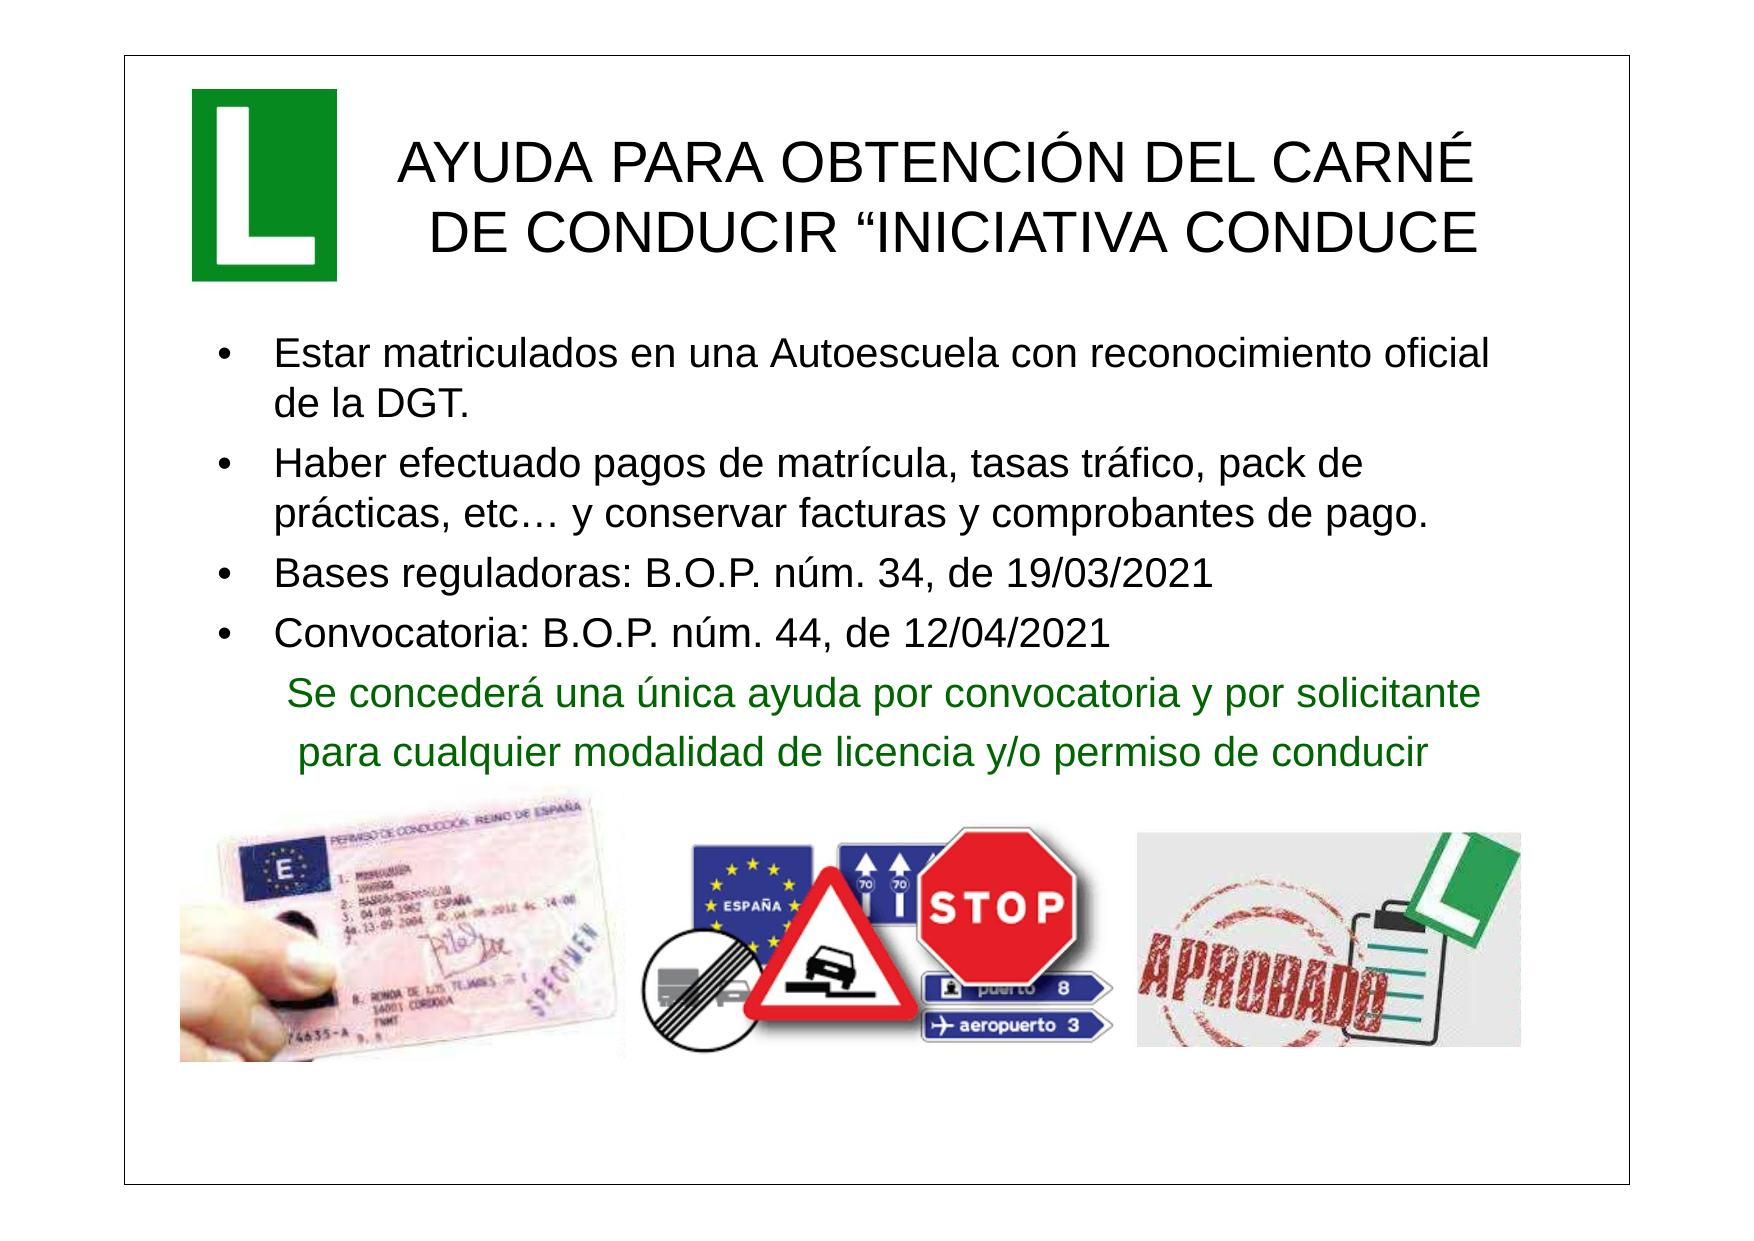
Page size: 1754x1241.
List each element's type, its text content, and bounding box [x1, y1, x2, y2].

text • [217, 440, 257, 487]
text Estar matriculados en una Autoescuela con reconocimiento oficial [273, 330, 1514, 377]
text • [217, 330, 257, 377]
text Bases reguladoras: B.O.P. núm. 34, de 19/03/2021 [273, 550, 1242, 596]
text prácticas, etc… y conservar facturas y comprobantes de pago. [273, 490, 1452, 537]
text AYUDA PARA OBTENCIÓN DEL CARNÉ [397, 130, 1512, 195]
text • [217, 610, 257, 656]
text para cualquier modalidad de licencia y/o permiso de conducir [297, 729, 1505, 776]
text de la DGT. [273, 380, 1514, 427]
text • [217, 550, 257, 596]
text DE CONDUCIR “INICIATIVA CONDUCE [428, 200, 1512, 265]
text Convocatoria: B.O.P. núm. 44, de 12/04/2021 [273, 610, 1242, 656]
text Se concederá una única ayuda por convocatoria y por solicitante [286, 670, 1505, 716]
picture [125, 56, 1629, 1184]
text Haber efectuado pagos de matrícula, tasas tráfico, pack de [273, 440, 1452, 487]
